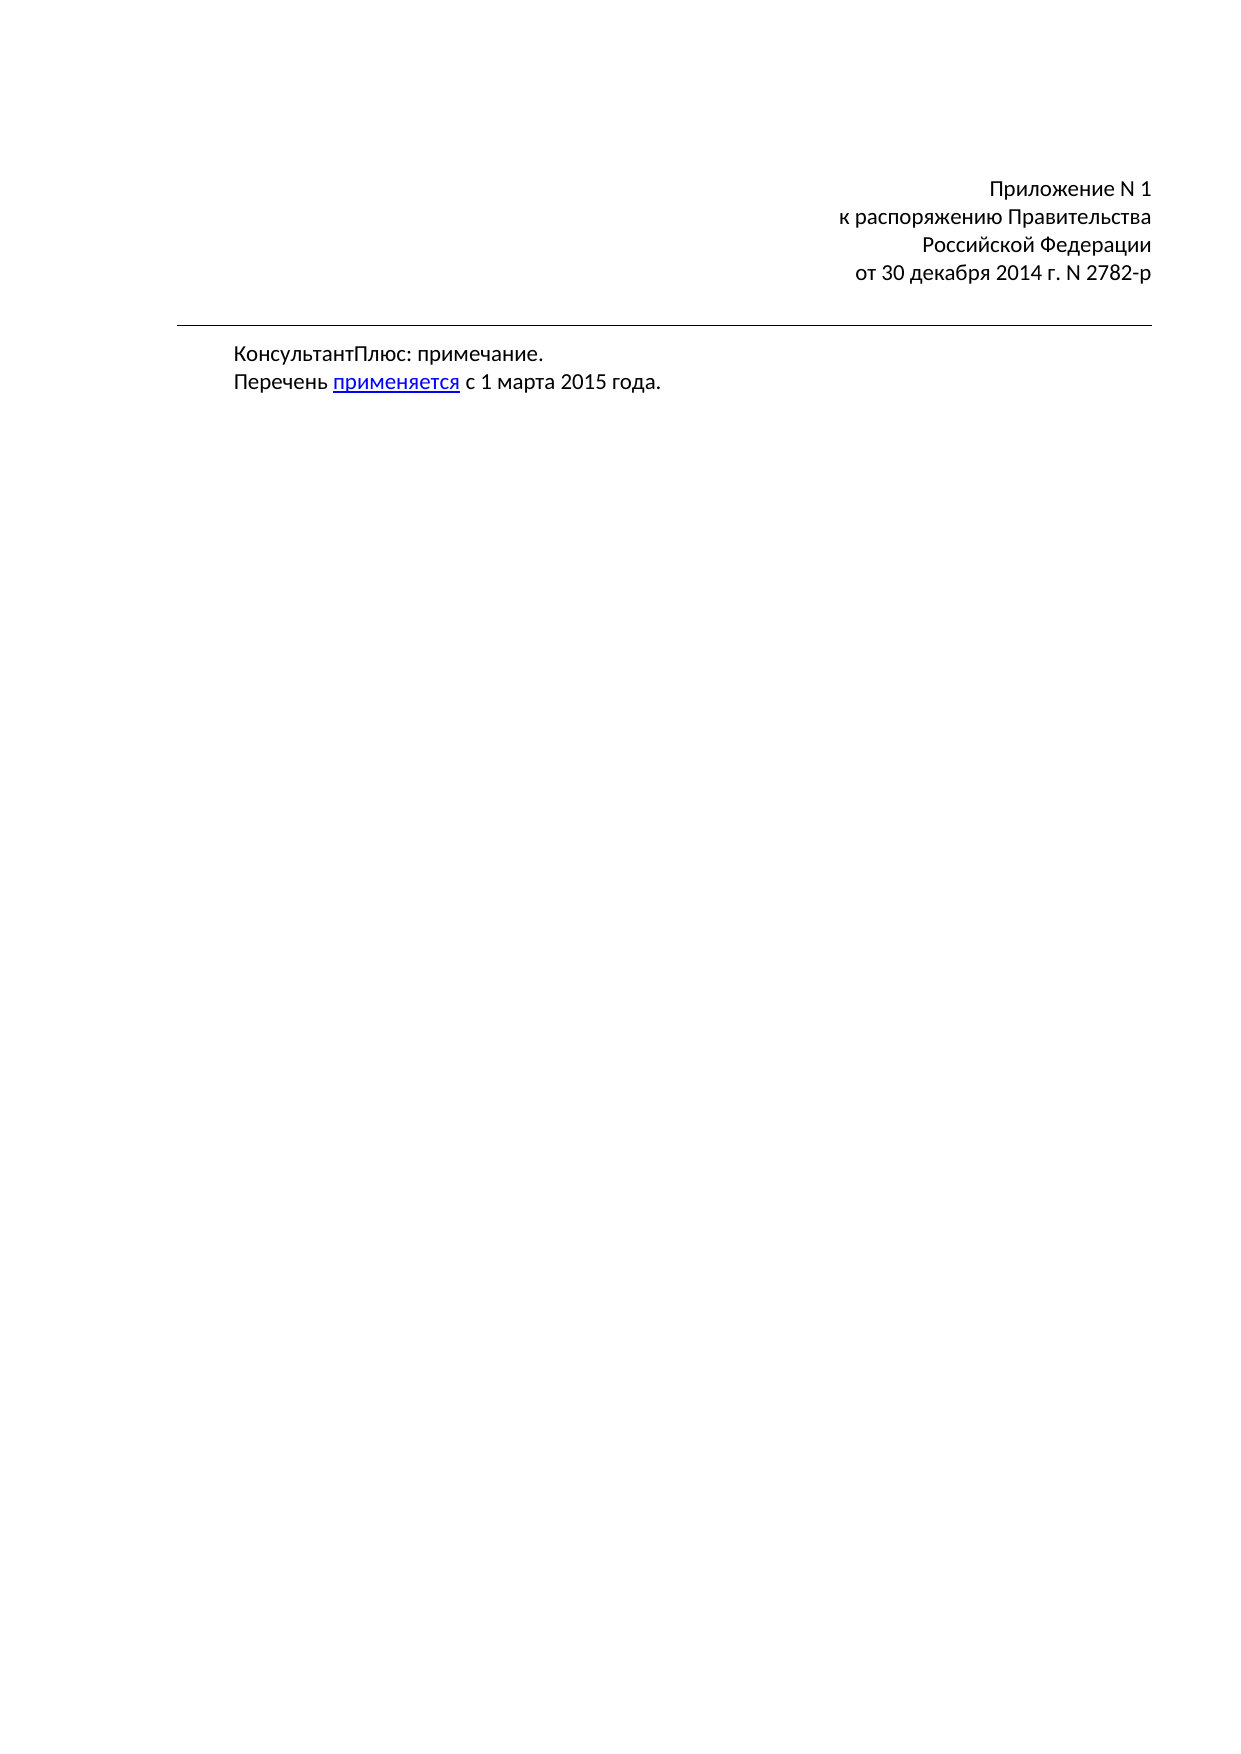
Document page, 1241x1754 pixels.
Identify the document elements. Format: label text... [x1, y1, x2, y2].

text к распоряжению Правительства [177, 202, 1152, 230]
text Российской Федерации [177, 230, 1152, 258]
text от 30 декабря 2014 г. N 2782-р [177, 258, 1152, 286]
text Перечень применяется с 1 марта 2015 года. [177, 367, 1152, 395]
text Приложение N 1 [177, 174, 1152, 202]
text КонсультантПлюс: примечание. [177, 339, 1152, 367]
